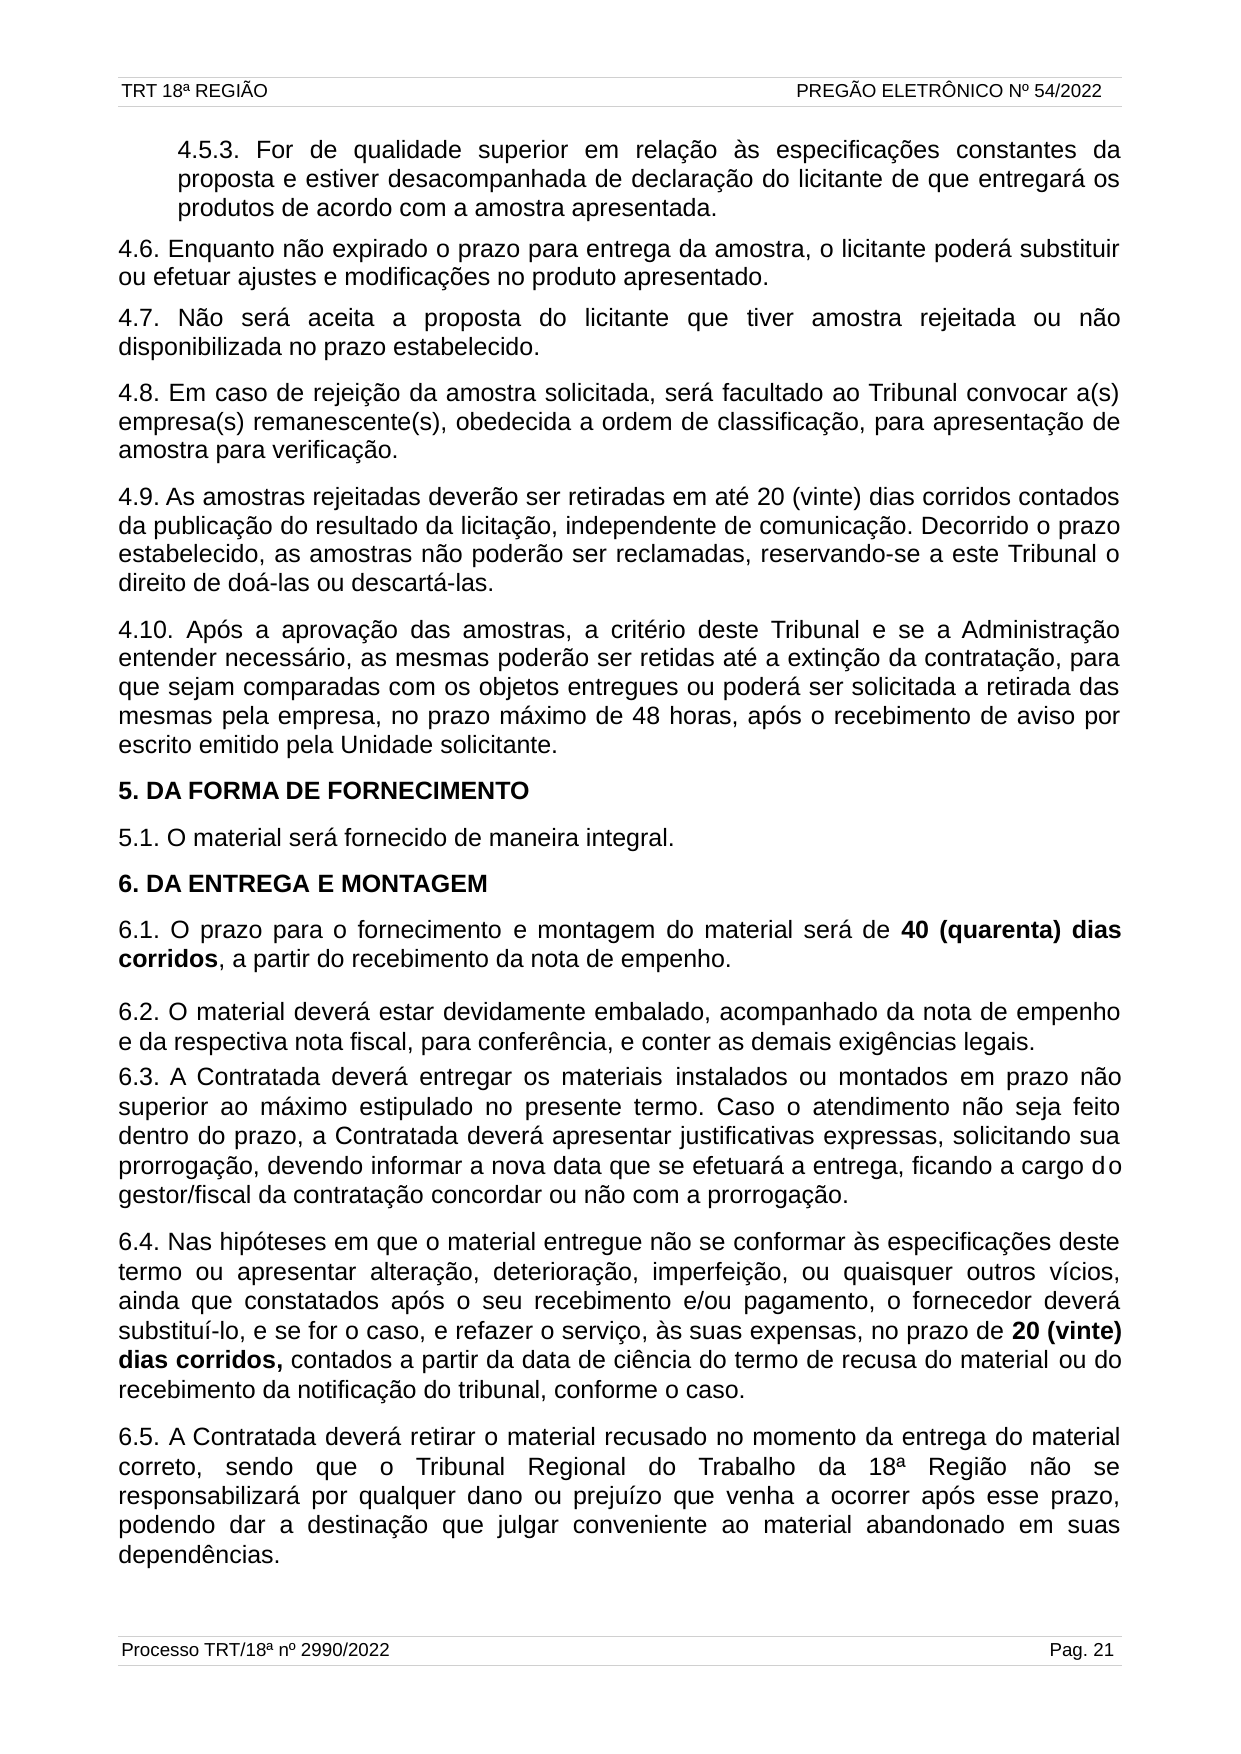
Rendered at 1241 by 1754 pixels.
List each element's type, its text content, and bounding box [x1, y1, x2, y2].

text 6.1. O prazo para o fornecimento e montagem do material será de 40 (quarenta) dias corridos, a partir do recebimento da nota de empenho. [118, 916, 1122, 973]
text 4.8. Em caso de rejeição da amostra solicitada, será facultado ao Tribunal convocar a(s) empresa(s) remanescente(s), obedecida a ordem de classificação, para apresentação de amostra para verificação. [118, 378, 1122, 464]
text 4.9. As amostras rejeitadas deverão ser retiradas em até 20 (vinte) dias corridos contados da publicação do resultado da licitação, independente de comunicação. Decorrido o prazo estabelecido, as amostras não poderão ser reclamadas, reservando-se a este Tribunal o direito de doá-las ou descartá-las. [118, 482, 1122, 597]
text 6.2. O material deverá estar devidamente embalado, acompanhado da nota de empenho e da respectiva nota fiscal, para conferência, e conter as demais exigências legais. [118, 997, 1122, 1056]
text 5.1. O material será fornecido de maneira integral. [118, 823, 1122, 851]
text 6.3. A Contratada deverá entregar os materiais instalados ou montados em prazo não superior ao máximo estipulado no presente termo. Caso o atendimento não seja feito dentro do prazo, a Contratada deverá apresentar justificativas expressas, solicitando sua prorrogação, devendo informar a nova data que se efetuará a entrega, ficando a cargo do gestor/fiscal da contratação concordar ou não com a prorrogação. [118, 1062, 1122, 1209]
text 4.7. Não será aceita a proposta do licitante que tiver amostra rejeitada ou não disponibilizada no prazo estabelecido. [118, 303, 1122, 360]
text 4.5.3. For de qualidade superior em relação às especificações constantes da proposta e estiver desacompanhada de declaração do licitante de que entregará os produtos de acordo com a amostra apresentada. [177, 136, 1122, 222]
text 6.5. A Contratada deverá retirar o material recusado no momento da entrega do material correto, sendo que o Tribunal Regional do Trabalho da 18ª Região não se responsabilizará por qualquer dano ou prejuízo que venha a ocorrer após esse prazo, podendo dar a destinação que julgar conveniente ao material abandonado em suas dependências. [118, 1421, 1122, 1569]
text 4.10. Após a aprovação das amostras, a critério deste Tribunal e se a Administração entender necessário, as mesmas poderão ser retidas até a extinção da contratação, para que sejam comparadas com os objetos entregues ou poderá ser solicitada a retirada das mesmas pela empresa, no prazo máximo de 48 horas, após o recebimento de aviso por escrito emitido pela Unidade solicitante. [118, 615, 1122, 758]
text 5. DA FORMA DE FORNECIMENTO [118, 776, 1122, 805]
text 4.6. Enquanto não expirado o prazo para entrega da amostra, o licitante poderá substituir ou efetuar ajustes e modificações no produto apresentado. [118, 233, 1122, 291]
text 6.4. Nas hipóteses em que o material entregue não se conformar às especificações deste termo ou apresentar alteração, deterioração, imperfeição, ou quaisquer outros vícios, ainda que constatados após o seu recebimento e/ou pagamento, o fornecedor deverá substituí-lo, e se for o caso, e refazer o serviço, às suas expensas, no prazo de 20 (vinte) dias corridos, contados a partir da data de ciência do termo de recusa do material ou do recebimento da notificação do tribunal, conforme o caso. [118, 1227, 1122, 1403]
text 6. DA ENTREGA E MONTAGEM [118, 869, 1122, 898]
